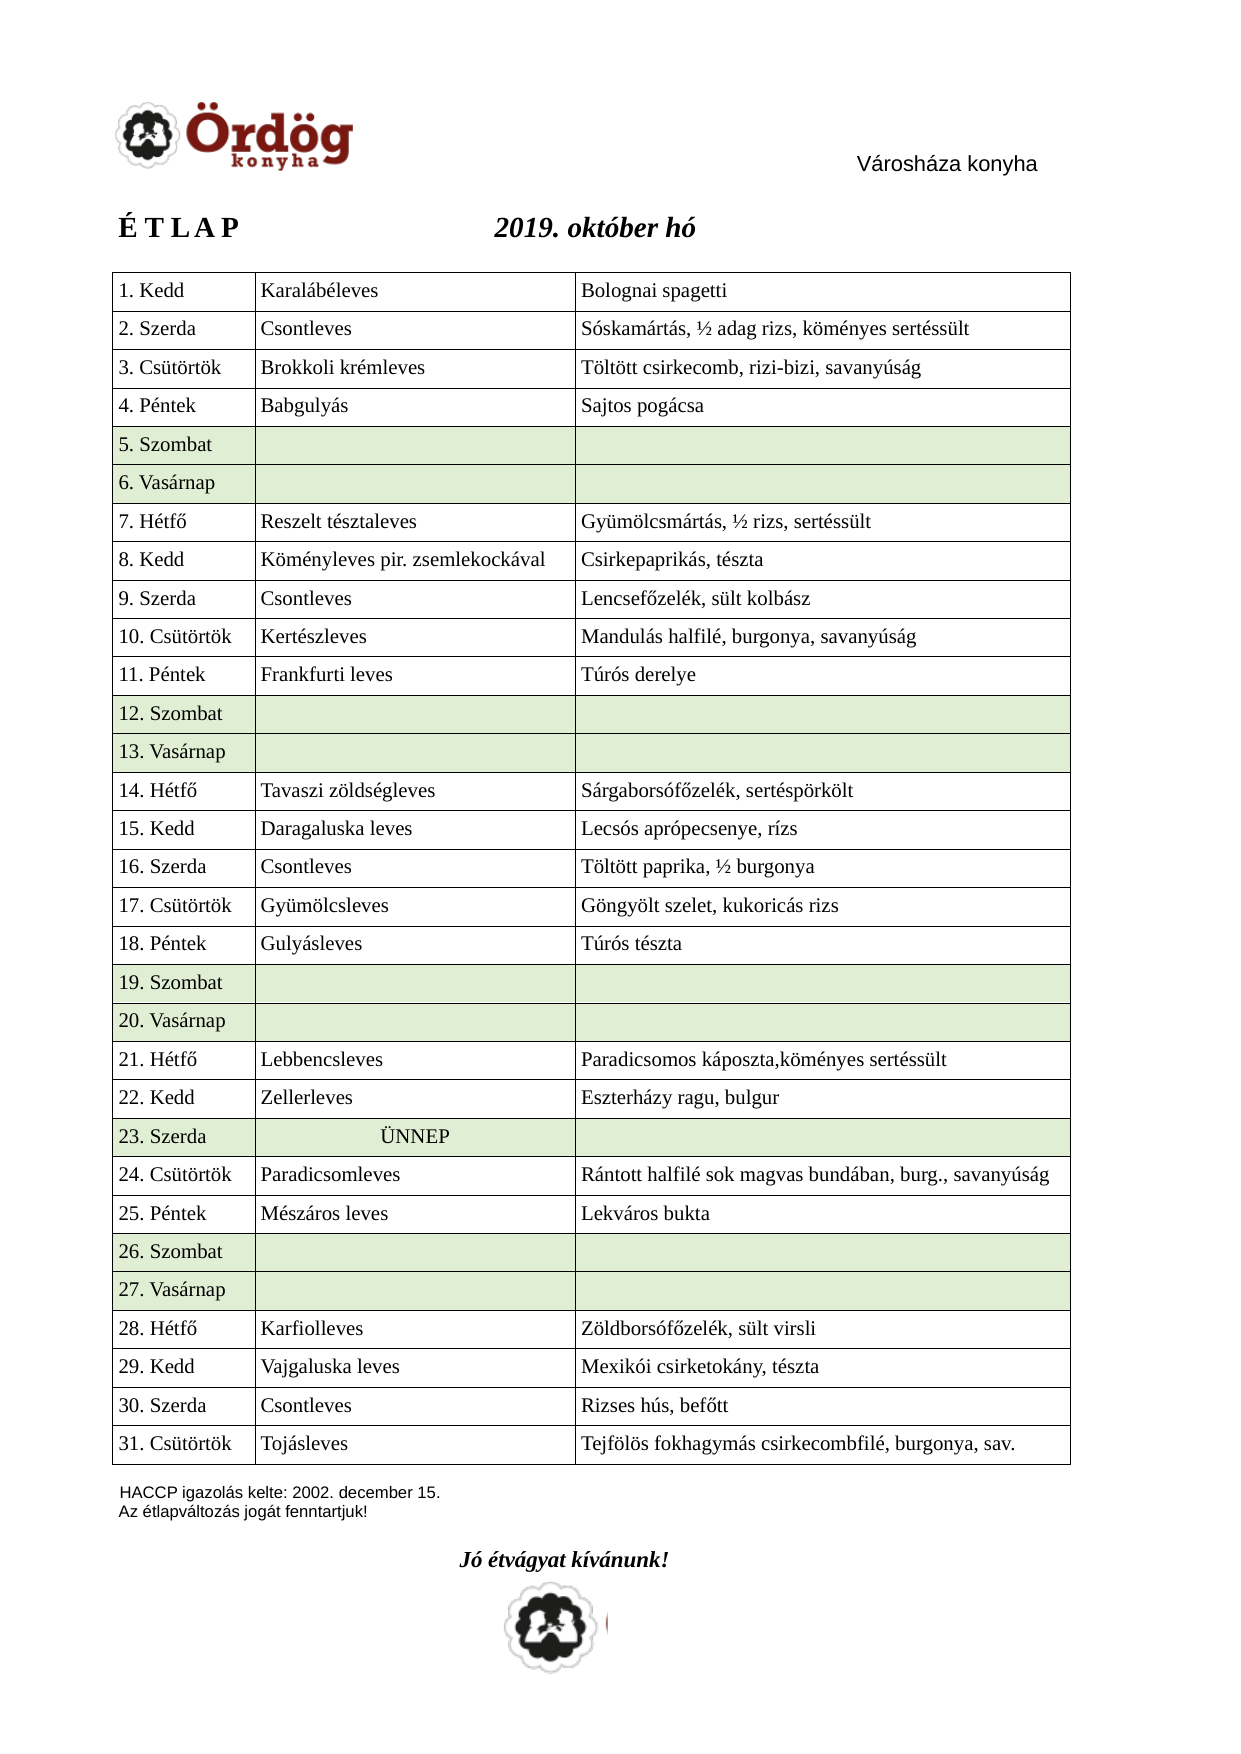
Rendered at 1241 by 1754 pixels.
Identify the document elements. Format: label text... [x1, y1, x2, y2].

table_cell Frankfurti leves [256, 657, 575, 695]
table_cell Tojásleves [256, 1426, 575, 1464]
table_cell 3. Csütörtök [113, 350, 255, 387]
table_cell Sárgaborsófőzelék, sertéspörkölt [576, 773, 1070, 810]
table_cell 27. Vasárnap [113, 1272, 255, 1310]
table_cell [256, 696, 575, 733]
table_cell Kertészleves [256, 619, 575, 656]
table_cell Lecsós aprópecsenye, rízs [576, 811, 1070, 849]
table_cell Csontleves [256, 312, 575, 349]
text Városháza konyha [118, 151, 1240, 176]
table_cell Túrós tészta [576, 927, 1070, 964]
table_cell 7. Hétfő [113, 504, 255, 541]
table_cell 14. Hétfő [113, 773, 255, 810]
table_cell Sajtos pogácsa [576, 389, 1070, 426]
table_cell [576, 1119, 1070, 1156]
table_cell Rántott halfilé sok magvas bundában, burg., savanyúság [576, 1157, 1070, 1194]
table_cell 31. Csütörtök [113, 1426, 255, 1464]
table_cell Zellerleves [256, 1080, 575, 1118]
table_cell 16. Szerda [113, 850, 255, 887]
table_cell [576, 965, 1070, 1002]
text Jó étvágyat kívánunk! [59, 1546, 1240, 1573]
table_header 1. Kedd [113, 273, 255, 311]
table_cell Göngyölt szelet, kukoricás rizs [576, 888, 1070, 926]
table_cell Tejfölös fokhagymás csirkecombfilé, burgonya, sav. [576, 1426, 1070, 1464]
table_cell Paradicsomleves [256, 1157, 575, 1194]
table_cell 2. Szerda [113, 312, 255, 349]
table_cell 11. Péntek [113, 657, 255, 695]
table_cell Karfiolleves [256, 1311, 575, 1348]
table_cell [256, 1272, 575, 1310]
table_cell Reszelt tésztaleves [256, 504, 575, 541]
table_cell Zöldborsófőzelék, sült virsli [576, 1311, 1070, 1348]
table_cell 20. Vasárnap [113, 1004, 255, 1041]
table_cell 28. Hétfő [113, 1311, 255, 1348]
text HACCP igazolás kelte: 2002. december 15. [59, 1483, 1240, 1502]
picture [113, 100, 354, 174]
table_cell Brokkoli krémleves [256, 350, 575, 387]
table_cell 9. Szerda [113, 581, 255, 618]
table_cell [256, 734, 575, 772]
table_cell Lekváros bukta [576, 1196, 1070, 1233]
table_cell Gyümölcsmártás, ½ rizs, sertéssült [576, 504, 1070, 541]
table_cell Lencsefőzelék, sült kolbász [576, 581, 1070, 618]
table_cell Túrós derelye [576, 657, 1070, 695]
table_cell Tavaszi zöldségleves [256, 773, 575, 810]
table_cell [256, 965, 575, 1002]
table_cell [576, 1272, 1070, 1310]
table_cell Csirkepaprikás, tészta [576, 542, 1070, 579]
table_cell [576, 465, 1070, 503]
table_cell ÜNNEP [256, 1119, 575, 1156]
table_cell Gyümölcsleves [256, 888, 575, 926]
table_cell Eszterházy ragu, bulgur [576, 1080, 1070, 1118]
text É T L A P 2019. október hó [118, 210, 1240, 243]
text Az étlapváltozás jogát fenntartjuk! [59, 1502, 1240, 1521]
table_cell 17. Csütörtök [113, 888, 255, 926]
table_cell [576, 734, 1070, 772]
table_cell 15. Kedd [113, 811, 255, 849]
table_cell Mexikói csirketokány, tészta [576, 1349, 1070, 1387]
table_cell [576, 1004, 1070, 1041]
table_header Karalábéleves [256, 273, 575, 311]
table_cell Gulyásleves [256, 927, 575, 964]
table_cell Töltött csirkecomb, rizi-bizi, savanyúság [576, 350, 1070, 387]
table_cell [256, 465, 575, 503]
table_cell Csontleves [256, 850, 575, 887]
table_cell 18. Péntek [113, 927, 255, 964]
table_cell Töltött paprika, ½ burgonya [576, 850, 1070, 887]
table_cell Mészáros leves [256, 1196, 575, 1233]
table_cell Mandulás halfilé, burgonya, savanyúság [576, 619, 1070, 656]
table_cell [576, 696, 1070, 733]
table_cell Köményleves pir. zsemlekockával [256, 542, 575, 579]
table_cell Sóskamártás, ½ adag rizs, köményes sertéssült [576, 312, 1070, 349]
table_cell 6. Vasárnap [113, 465, 255, 503]
table_cell 19. Szombat [113, 965, 255, 1002]
table_cell 5. Szombat [113, 427, 255, 464]
table_cell [576, 427, 1070, 464]
table_cell 12. Szombat [113, 696, 255, 733]
table_cell 21. Hétfő [113, 1042, 255, 1079]
table_header Bolognai spagetti [576, 273, 1070, 311]
table_cell Rizses hús, befőtt [576, 1388, 1070, 1425]
table_cell Daragaluska leves [256, 811, 575, 849]
table_cell 13. Vasárnap [113, 734, 255, 772]
table_cell 22. Kedd [113, 1080, 255, 1118]
table_cell [576, 1234, 1070, 1271]
table_cell Csontleves [256, 1388, 575, 1425]
table_cell Paradicsomos káposzta,köményes sertéssült [576, 1042, 1070, 1079]
table_cell [256, 427, 575, 464]
table_cell Babgulyás [256, 389, 575, 426]
table_cell [256, 1004, 575, 1041]
table_cell Vajgaluska leves [256, 1349, 575, 1387]
table_cell 24. Csütörtök [113, 1157, 255, 1194]
table_cell 26. Szombat [113, 1234, 255, 1271]
table_cell 29. Kedd [113, 1349, 255, 1387]
table_cell 30. Szerda [113, 1388, 255, 1425]
table_cell 4. Péntek [113, 389, 255, 426]
table_cell [256, 1234, 575, 1271]
table_cell 23. Szerda [113, 1119, 255, 1156]
table_cell 8. Kedd [113, 542, 255, 579]
table_cell Csontleves [256, 581, 575, 618]
table_cell Lebbencsleves [256, 1042, 575, 1079]
table_cell 10. Csütörtök [113, 619, 255, 656]
picture [501, 1579, 608, 1681]
table_cell 25. Péntek [113, 1196, 255, 1233]
